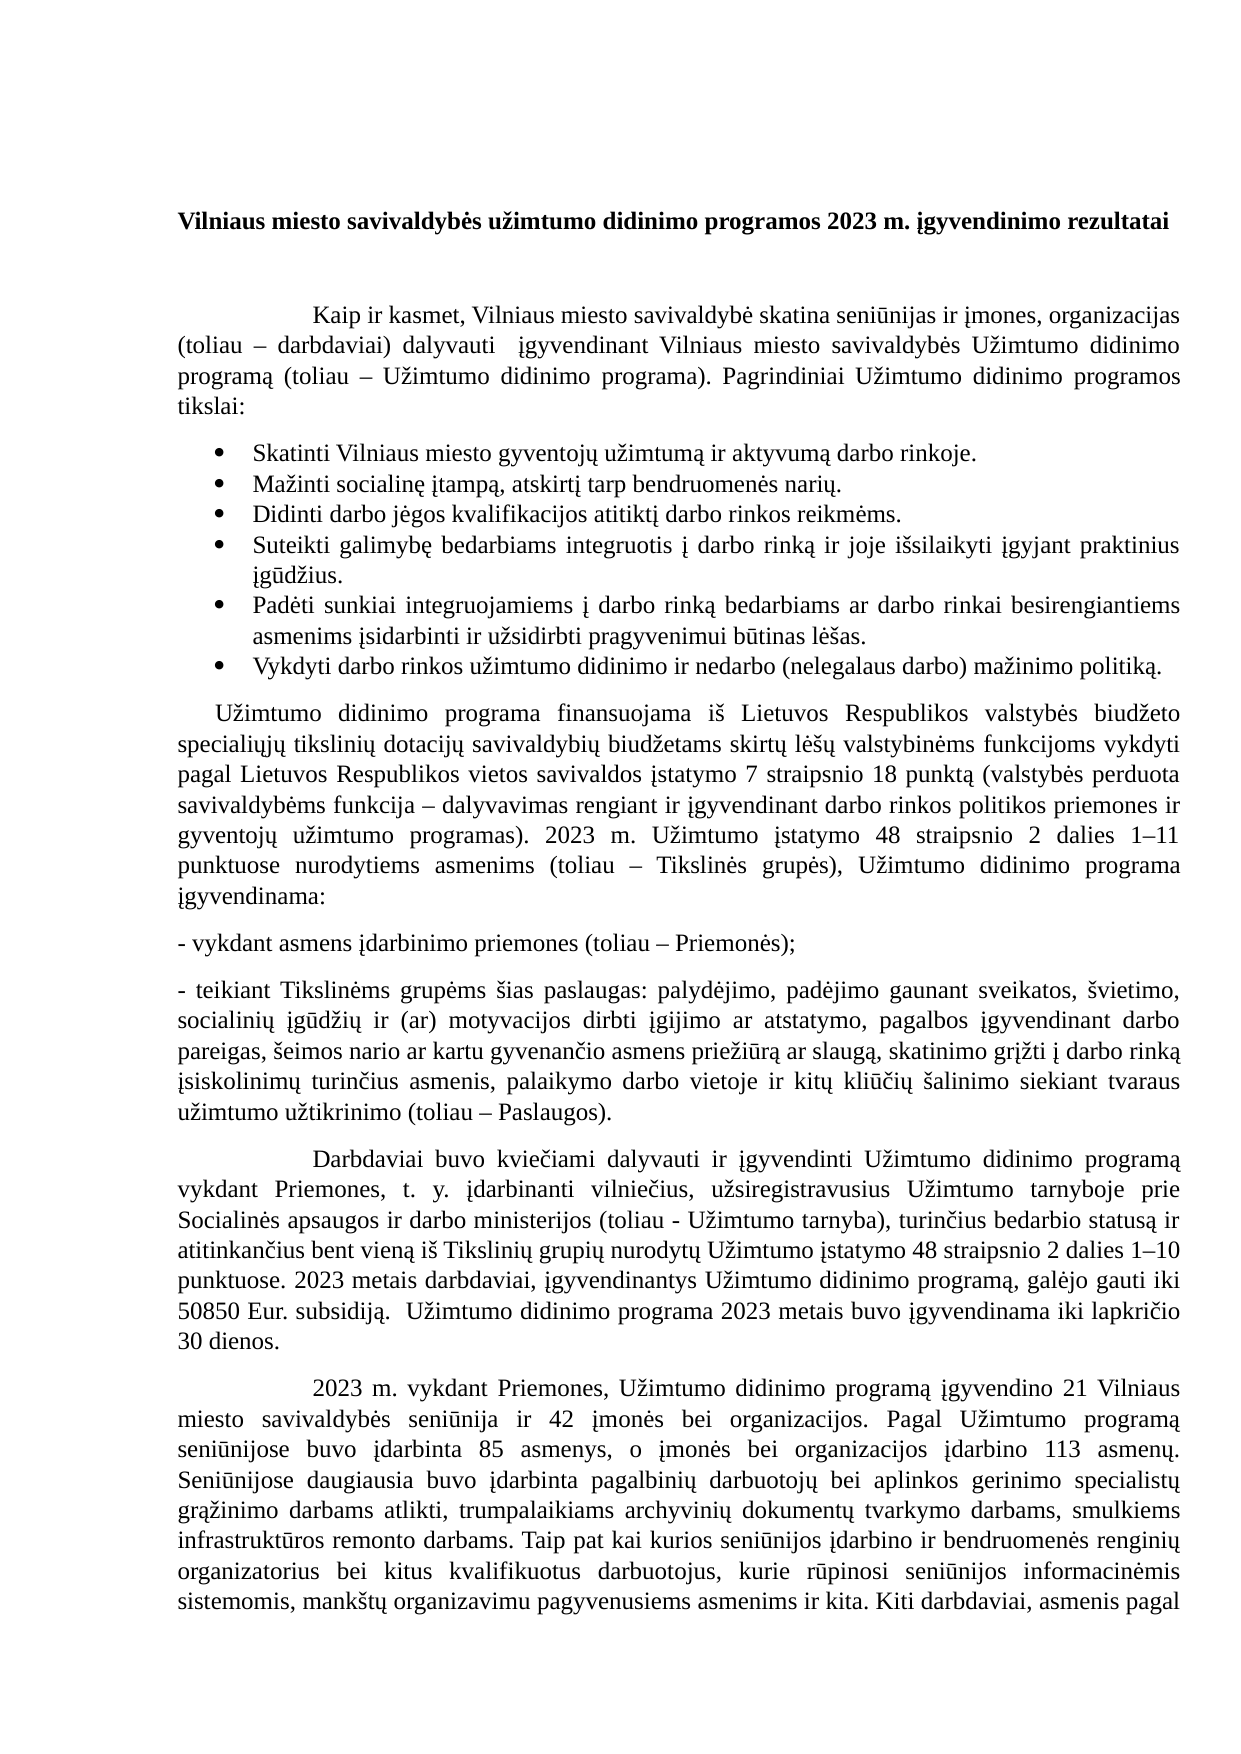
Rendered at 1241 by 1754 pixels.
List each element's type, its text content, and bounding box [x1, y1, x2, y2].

list Didinti darbo jėgos kvalifikacijos atitiktį darbo rinkos reikmėms. [215, 499, 1181, 528]
text Darbdaviai buvo kviečiami dalyvauti ir įgyvendinti Užimtumo didinimo programą vykdant Priemones, t. y. įdarbinanti vilniečius, užsiregistravusius Užimtumo tarnyboje prie Socialinės apsaugos ir darbo ministerijos (toliau - Užimtumo tarnyba), turinčius bedarbio statusą ir atitinkančius bent vieną iš Tikslinių grupių nurodytų Užimtumo įstatymo 48 straipsnio 2 dalies 1–10 punktuose. 2023 metais darbdaviai, įgyvendinantys Užimtumo didinimo programą, galėjo gauti iki 50850 Eur. subsidiją. Užimtumo didinimo programa 2023 metais buvo įgyvendinama iki lapkričio 30 dienos. [177, 1144, 1181, 1355]
list Suteikti galimybę bedarbiams integruotis į darbo rinką ir joje išsilaikyti įgyjant praktinius įgūdžius. [215, 530, 1181, 589]
text - teikiant Tikslinėms grupėms šias paslaugas: palydėjimo, padėjimo gaunant sveikatos, švietimo, socialinių įgūdžių ir (ar) motyvacijos dirbti įgijimo ar atstatymo, pagalbos įgyvendinant darbo pareigas, šeimos nario ar kartu gyvenančio asmens priežiūrą ar slaugą, skatinimo grįžti į darbo rinką įsiskolinimų turinčius asmenis, palaikymo darbo vietoje ir kitų kliūčių šalinimo siekiant tvaraus užimtumo užtikrinimo (toliau – Paslaugos). [177, 975, 1181, 1126]
list Skatinti Vilniaus miesto gyventojų užimtumą ir aktyvumą darbo rinkoje. [215, 438, 1181, 467]
list Mažinti socialinę įtampą, atskirtį tarp bendruomenės narių. [215, 469, 1181, 498]
text Kaip ir kasmet, Vilniaus miesto savivaldybė skatina seniūnijas ir įmones, organizacijas (toliau – darbdaviai) dalyvauti įgyvendinant Vilniaus miesto savivaldybės Užimtumo didinimo programą (toliau – Užimtumo didinimo programa). Pagrindiniai Užimtumo didinimo programos tikslai: [177, 300, 1181, 420]
text Užimtumo didinimo programa finansuojama iš Lietuvos Respublikos valstybės biudžeto specialiųjų tikslinių dotacijų savivaldybių biudžetams skirtų lėšų valstybinėms funkcijoms vykdyti pagal Lietuvos Respublikos vietos savivaldos įstatymo 7 straipsnio 18 punktą (valstybės perduota savivaldybėms funkcija – dalyvavimas rengiant ir įgyvendinant darbo rinkos politikos priemones ir gyventojų užimtumo programas). 2023 m. Užimtumo įstatymo 48 straipsnio 2 dalies 1–11 punktuose nurodytiems asmenims (toliau – Tikslinės grupės), Užimtumo didinimo programa įgyvendinama: [177, 698, 1181, 910]
text 2023 m. vykdant Priemones, Užimtumo didinimo programą įgyvendino 21 Vilniaus miesto savivaldybės seniūnija ir 42 įmonės bei organizacijos. Pagal Užimtumo programą seniūnijose buvo įdarbinta 85 asmenys, o įmonės bei organizacijos įdarbino 113 asmenų. Seniūnijose daugiausia buvo įdarbinta pagalbinių darbuotojų bei aplinkos gerinimo specialistų grąžinimo darbams atlikti, trumpalaikiams archyvinių dokumentų tvarkymo darbams, smulkiems infrastruktūros remonto darbams. Taip pat kai kurios seniūnijos įdarbino ir bendruomenės renginių organizatorius bei kitus kvalifikuotus darbuotojus, kurie rūpinosi seniūnijos informacinėmis sistemomis, mankštų organizavimu pagyvenusiems asmenims ir kita. Kiti darbdaviai, asmenis pagal [177, 1373, 1181, 1615]
text Vilniaus miesto savivaldybės užimtumo didinimo programos 2023 m. įgyvendinimo rezultatai [177, 206, 1181, 235]
text - vykdant asmens įdarbinimo priemones (toliau – Priemonės); [177, 928, 1181, 957]
list Padėti sunkiai integruojamiems į darbo rinką bedarbiams ar darbo rinkai besirengiantiems asmenims įsidarbinti ir užsidirbti pragyvenimui būtinas lėšas. [215, 591, 1181, 650]
list Vykdyti darbo rinkos užimtumo didinimo ir nedarbo (nelegalaus darbo) mažinimo politiką. [215, 651, 1181, 680]
